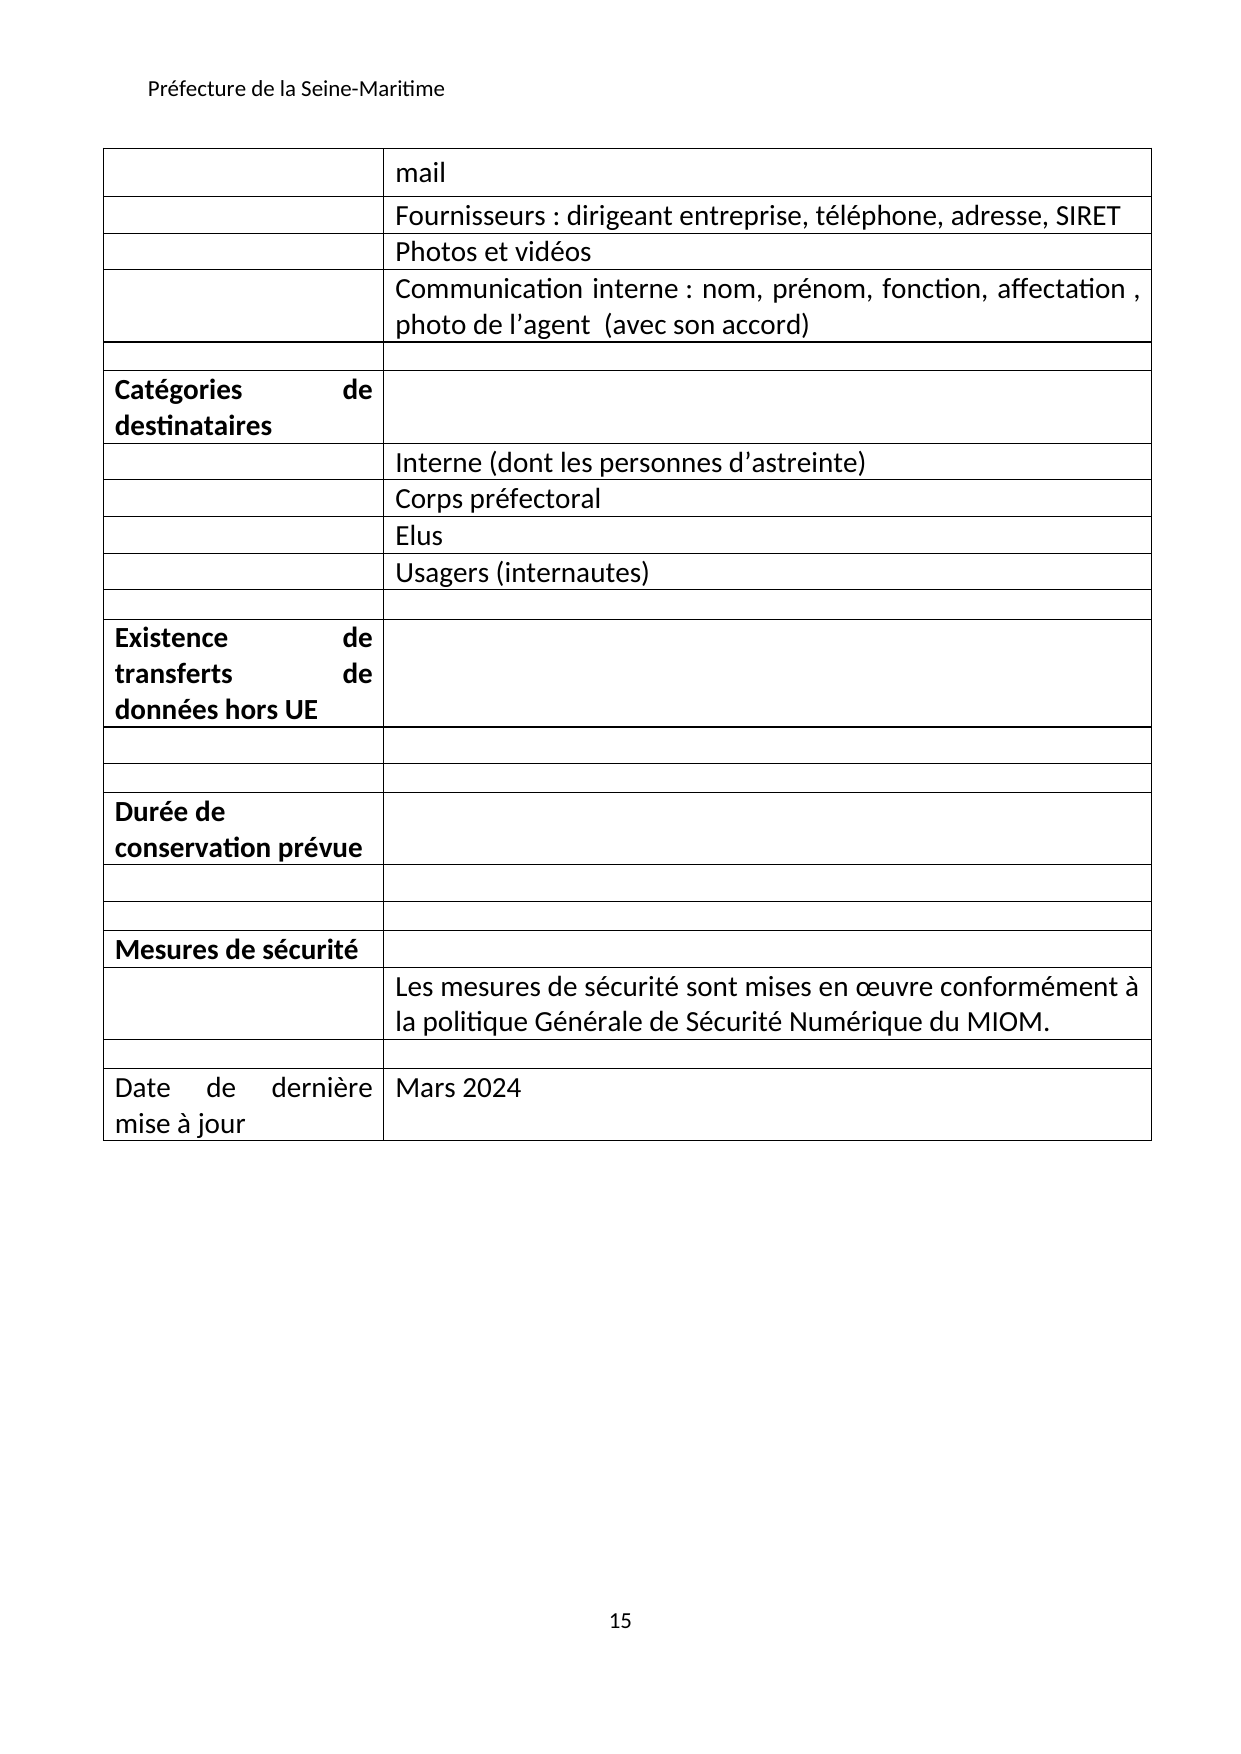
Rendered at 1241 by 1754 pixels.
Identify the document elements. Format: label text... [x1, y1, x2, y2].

table_cell [384, 620, 1151, 726]
table_cell [384, 343, 1151, 370]
table_cell Mesures de sécurité [104, 931, 383, 967]
table_cell Date de dernière mise à jour [104, 1069, 383, 1140]
table_cell [104, 968, 383, 1039]
table_cell [104, 270, 383, 341]
table_cell Fournisseurs : dirigeant entreprise, téléphone, adresse, SIRET [384, 197, 1151, 232]
table_cell [384, 902, 1151, 930]
table_cell Elus [384, 517, 1151, 553]
table_cell Interne (dont les personnes d’astreinte) [384, 444, 1151, 479]
table_cell mail [384, 149, 1151, 196]
table_cell [104, 343, 383, 370]
table_cell [104, 902, 383, 930]
table_cell [384, 764, 1151, 792]
table_cell [384, 865, 1151, 901]
table_cell [104, 234, 383, 269]
table_cell [384, 793, 1151, 864]
table_cell [104, 764, 383, 792]
table_cell Photos et vidéos [384, 234, 1151, 269]
table_cell [104, 554, 383, 589]
table_cell Usagers (internautes) [384, 554, 1151, 589]
table_cell [104, 517, 383, 553]
table_cell [104, 197, 383, 232]
table_cell [384, 931, 1151, 967]
table_cell Durée de conservation prévue [104, 793, 383, 864]
table_cell [384, 1040, 1151, 1068]
table_cell Mars 2024 [384, 1069, 1151, 1140]
table_cell [104, 444, 383, 479]
table_cell [104, 728, 383, 763]
table_cell [104, 865, 383, 901]
table_cell [104, 149, 383, 196]
table_cell [104, 590, 383, 618]
table_cell [104, 480, 383, 516]
table_cell [384, 590, 1151, 618]
table_cell Corps préfectoral [384, 480, 1151, 516]
table_cell Les mesures de sécurité sont mises en œuvre conformément à la politique Générale de Sécurité Numérique du MIOM. [384, 968, 1151, 1039]
table_cell Communication interne : nom, prénom, fonction, affectation , photo de l’agent (avec son accord) [384, 270, 1151, 341]
table_cell [104, 1040, 383, 1068]
table_cell [384, 371, 1151, 443]
table_cell [384, 728, 1151, 763]
table_cell Existence de transferts de données hors UE [104, 620, 383, 726]
table_cell Catégories de destinataires [104, 371, 383, 443]
